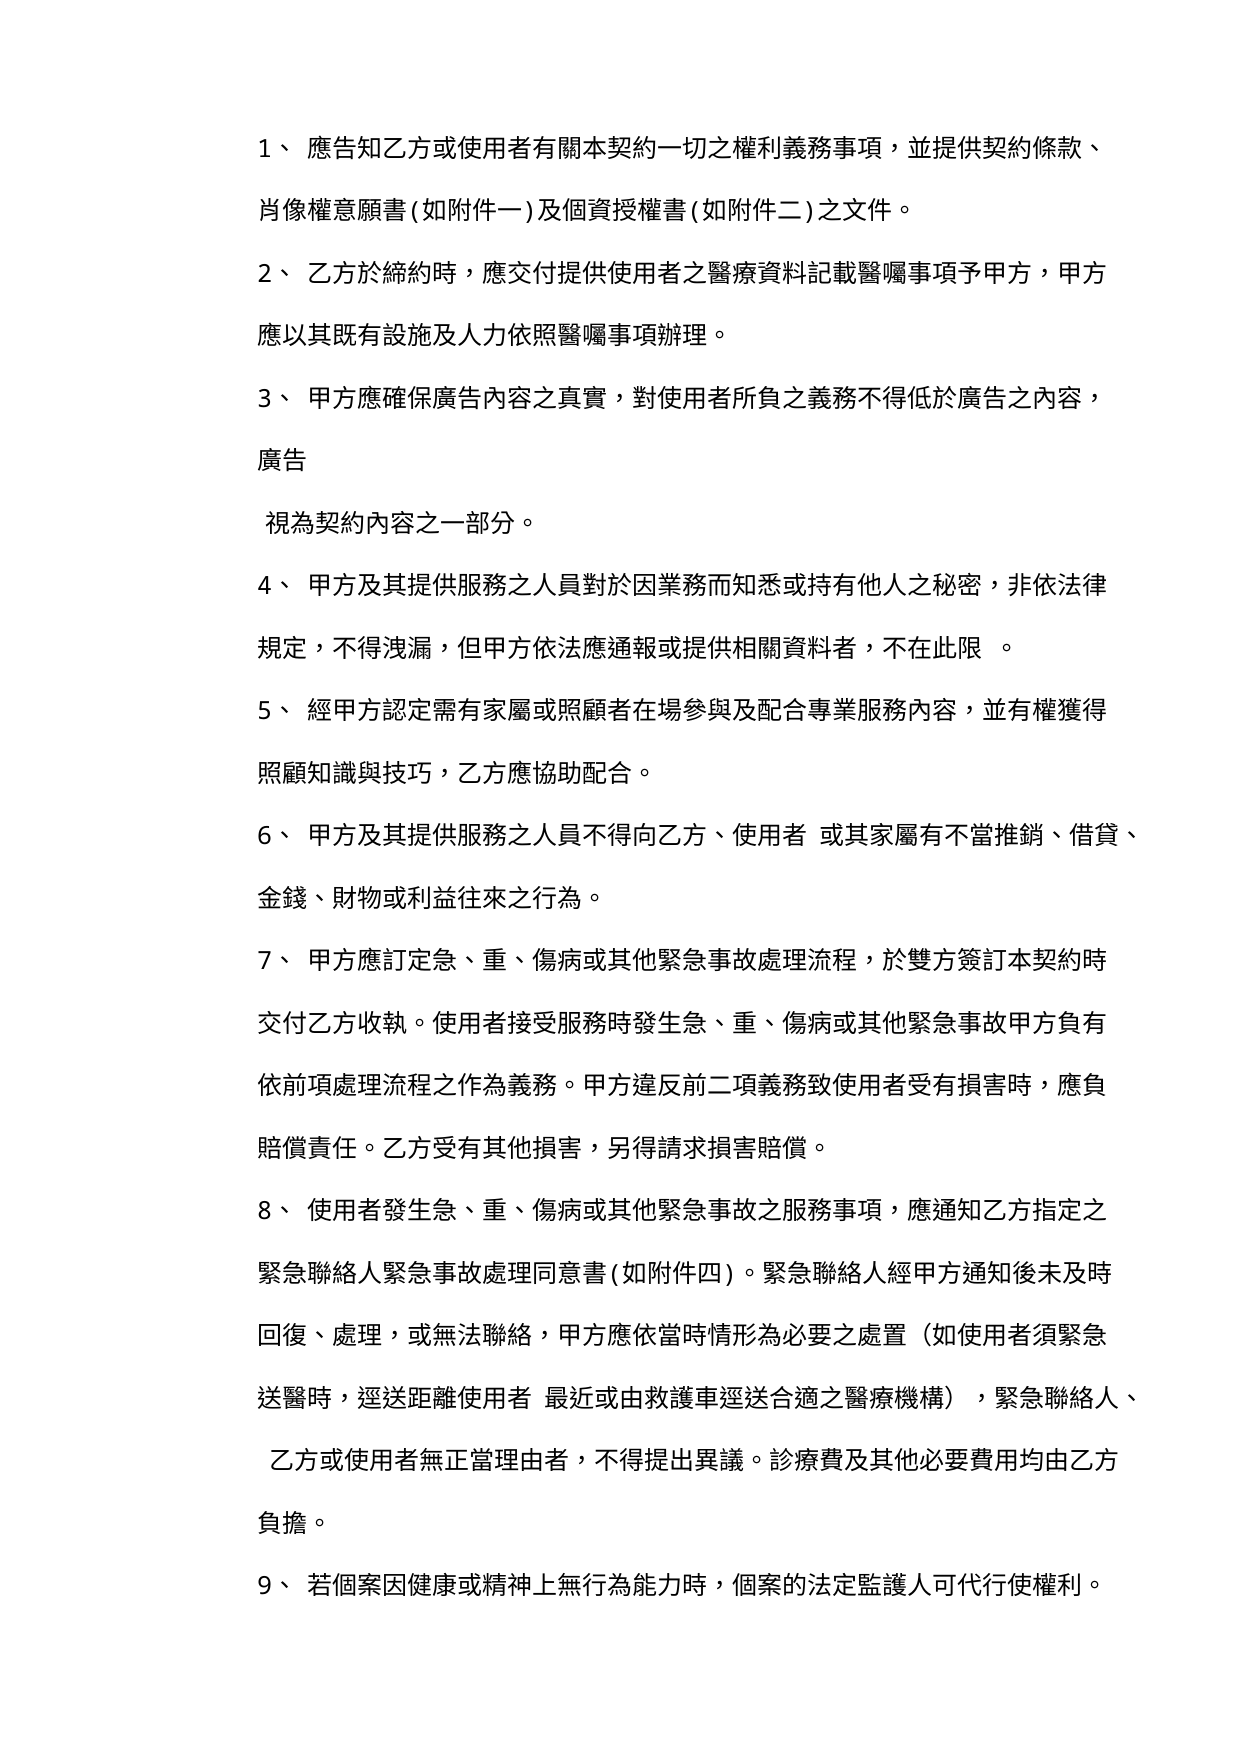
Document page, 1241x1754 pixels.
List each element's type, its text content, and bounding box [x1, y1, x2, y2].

list 甲方及其提供服務之人員不得向乙方、使用者 或其家屬有不當推銷、借貸、金錢、財物或利益往來之行為。 [257, 792, 1122, 917]
text 視為契約內容之一部分。 [251, 480, 1122, 542]
list 經甲方認定需有家屬或照顧者在場參與及配合專業服務內容，並有權獲得照顧知識與技巧，乙方應協助配合。 [257, 667, 1122, 792]
list 甲方應確保廣告內容之真實，對使用者所負之義務不得低於廣告之內容，廣告 [257, 355, 1122, 480]
list 使用者發生急、重、傷病或其他緊急事故之服務事項，應通知乙方指定之緊急聯絡人緊急事故處理同意書(如附件四)。緊急聯絡人經甲方通知後未及時回復、處理，或無法聯絡，甲方應依當時情形為必要之處置（如使用者須緊急送醫時，逕送距離使用者 最近或由救護車逕送合適之醫療機構），緊急聯絡人、 乙方或使用者無正當理由者，不得提出異議。診療費及其他必要費用均由乙方負擔。 [257, 1167, 1122, 1542]
list 應告知乙方或使用者有關本契約一切之權利義務事項，並提供契約條款、肖像權意願書(如附件一)及個資授權書(如附件二)之文件。 [257, 105, 1122, 230]
list 甲方應訂定急、重、傷病或其他緊急事故處理流程，於雙方簽訂本契約時交付乙方收執。使用者接受服務時發生急、重、傷病或其他緊急事故甲方負有依前項處理流程之作為義務。甲方違反前二項義務致使用者受有損害時，應負賠償責任。乙方受有其他損害，另得請求損害賠償。 [257, 917, 1122, 1167]
list 乙方於締約時，應交付提供使用者之醫療資料記載醫囑事項予甲方，甲方應以其既有設施及人力依照醫囑事項辦理。 [257, 230, 1122, 355]
list 甲方及其提供服務之人員對於因業務而知悉或持有他人之秘密，非依法律規定，不得洩漏，但甲方依法應通報或提供相關資料者，不在此限 。 [257, 542, 1122, 667]
list 若個案因健康或精神上無行為能力時，個案的法定監護人可代行使權利。 [257, 1542, 1122, 1605]
